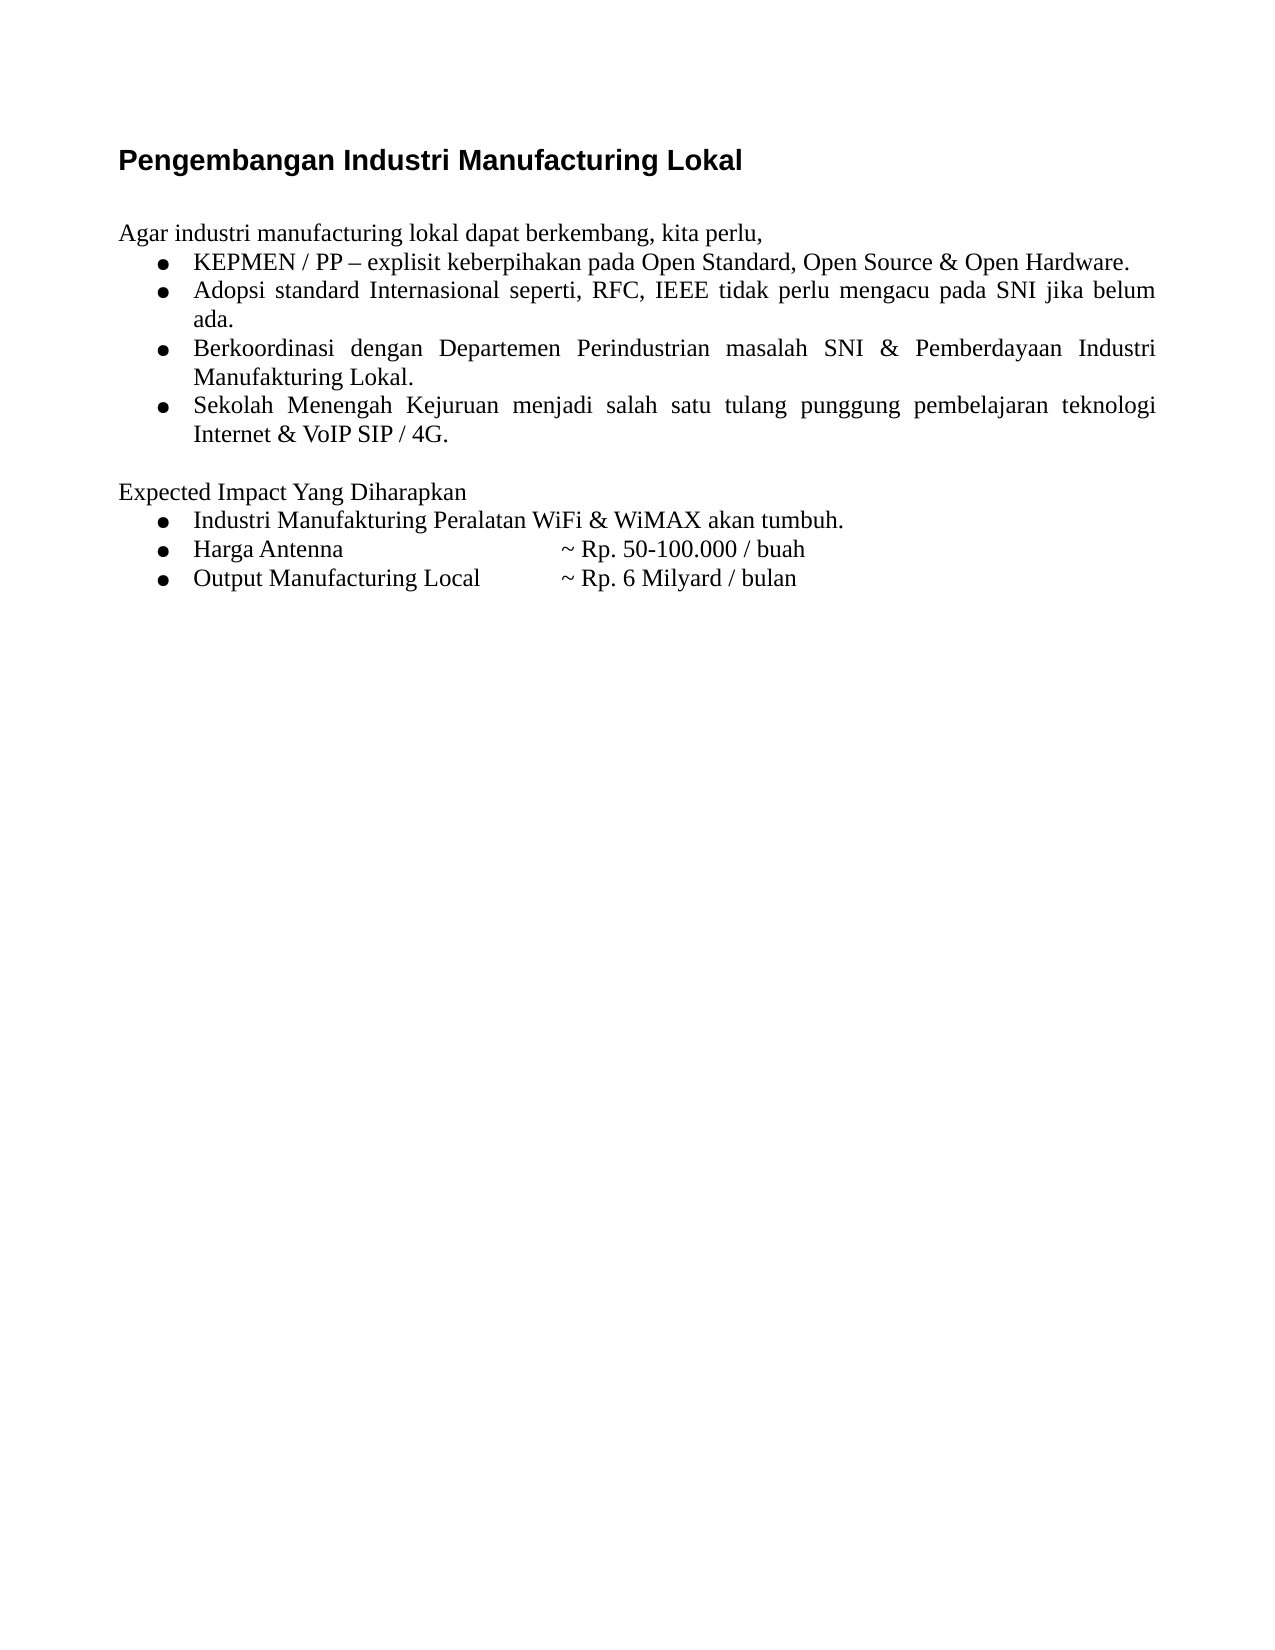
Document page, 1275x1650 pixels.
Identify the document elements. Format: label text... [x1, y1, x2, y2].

list Industri Manufakturing Peralatan WiFi & WiMAX akan tumbuh. [156, 505, 1157, 534]
subtitle Pengembangan Industri Manufacturing Lokal [118, 143, 1157, 177]
text Expected Impact Yang Diharapkan [118, 477, 1157, 505]
list Berkoordinasi dengan Departemen Perindustrian masalah SNI & Pemberdayaan Industri Manufakturing Lokal. [156, 333, 1157, 390]
list Adopsi standard Internasional seperti, RFC, IEEE tidak perlu mengacu pada SNI jika belum ada. [156, 275, 1157, 333]
list Sekolah Menengah Kejuruan menjadi salah satu tulang punggung pembelajaran teknologi Internet & VoIP SIP / 4G. [156, 390, 1157, 448]
list Output Manufacturing Local ~ Rp. 6 Milyard / bulan [156, 563, 1157, 592]
list KEPMEN / PP – explisit keberpihakan pada Open Standard, Open Source & Open Hardware. [156, 247, 1157, 275]
list Harga Antenna ~ Rp. 50-100.000 / buah [156, 534, 1157, 563]
text Agar industri manufacturing lokal dapat berkembang, kita perlu, [118, 218, 1157, 247]
